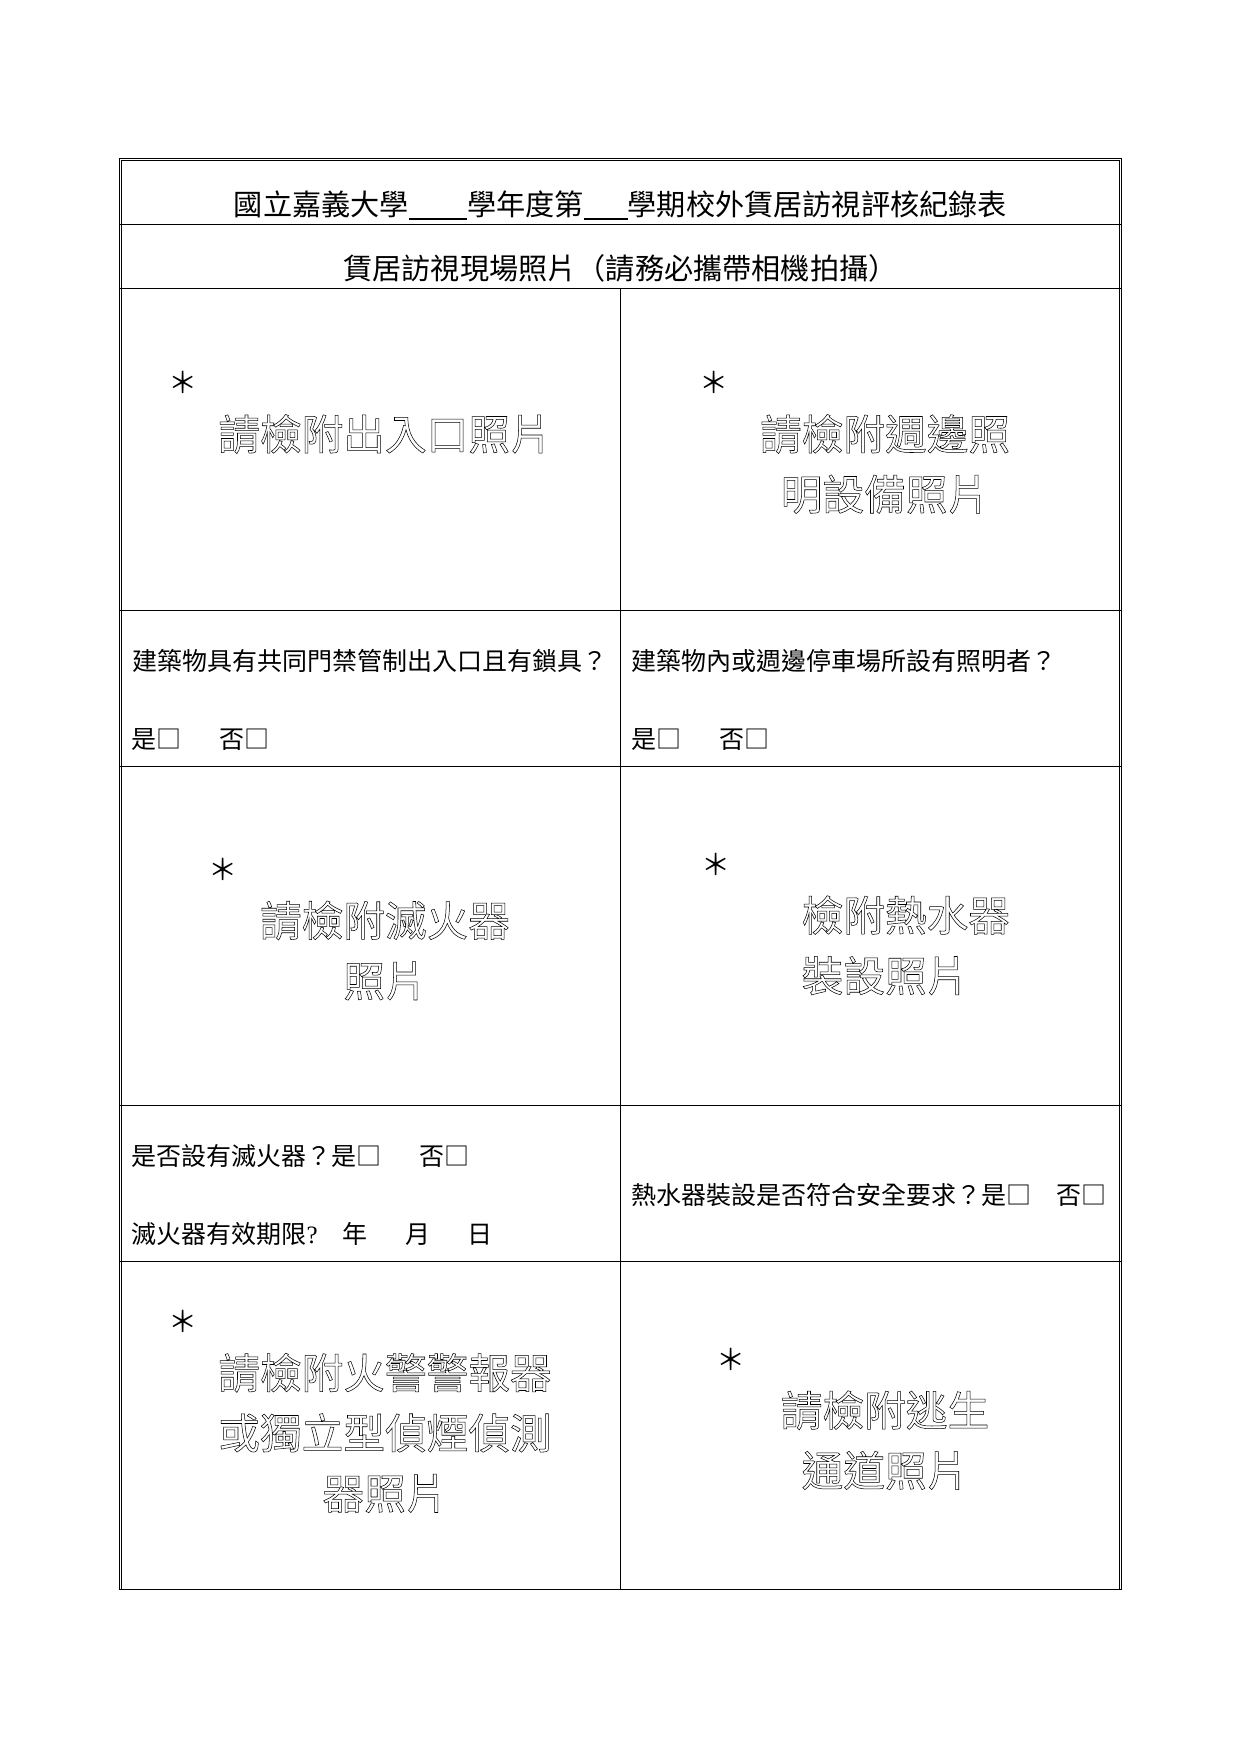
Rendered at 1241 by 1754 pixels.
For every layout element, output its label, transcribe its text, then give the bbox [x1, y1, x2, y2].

table_cell ＊ [621, 289, 1119, 610]
table_cell ＊ [122, 1262, 620, 1589]
table_cell ＊ [122, 289, 620, 610]
table_cell 是否設有滅火器？是□ 否□ 滅火器有效期限? 年 月 日 [122, 1106, 620, 1261]
table_cell 建築物具有共同門禁管制出入口且有鎖具？ 是□ 否□ [122, 611, 620, 766]
table_cell ＊ [621, 767, 1119, 1104]
table_cell ＊ [621, 1262, 1119, 1589]
table_header 國立嘉義大學 學年度第 學期校外賃居訪視評核紀錄表 [122, 161, 1119, 224]
table_cell 建築物內或週邊停車場所設有照明者？ 是□ 否□ [621, 611, 1119, 766]
table_cell 熱水器裝設是否符合安全要求？是□ 否□ [621, 1106, 1119, 1261]
table_cell 賃居訪視現場照片（請務必攜帶相機拍攝） [122, 225, 1119, 287]
table_cell ＊ [122, 767, 620, 1104]
